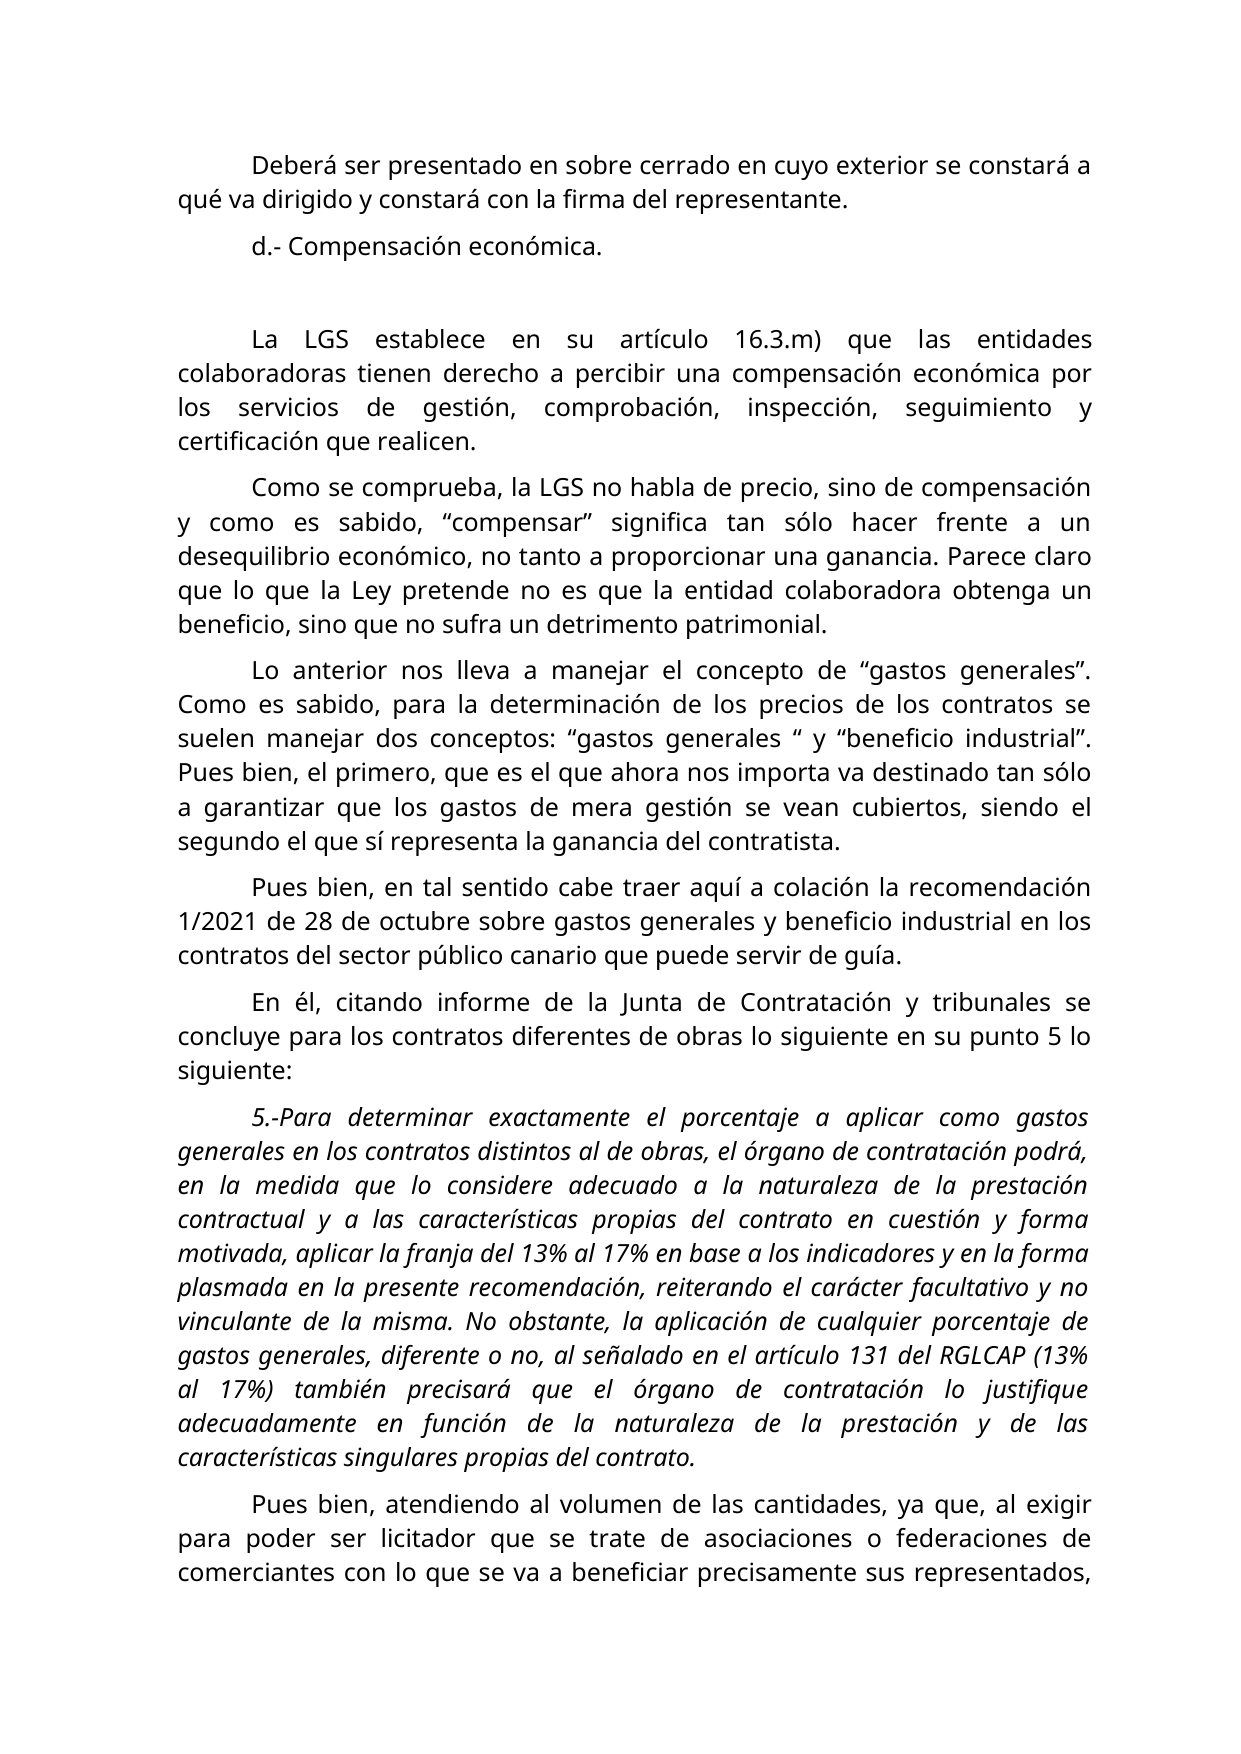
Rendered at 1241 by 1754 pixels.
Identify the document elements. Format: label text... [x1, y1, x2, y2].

text La LGS establece en su artículo 16.3.m) que las entidades colaboradoras tienen derecho a percibir una compensación económica por los servicios de gestión, comprobación, inspección, seguimiento y certificación que realicen. [177, 321, 1093, 458]
text Como se comprueba, la LGS no habla de precio, sino de compensación y como es sabido, “compensar” significa tan sólo hacer frente a un desequilibrio económico, no tanto a proporcionar una ganancia. Parece claro que lo que la Ley pretende no es que la entidad colaboradora obtenga un beneficio, sino que no sufra un detrimento patrimonial. [177, 470, 1093, 640]
text Pues bien, en tal sentido cabe traer aquí a colación la recomendación 1/2021 de 28 de octubre sobre gastos generales y beneficio industrial en los contratos del sector público canario que puede servir de guía. [177, 870, 1093, 972]
text En él, citando informe de la Junta de Contratación y tribunales se concluye para los contratos diferentes de obras lo siguiente en su punto 5 lo siguiente: [177, 984, 1093, 1087]
text d.- Compensación económica. [177, 228, 1093, 262]
text Pues bien, atendiendo al volumen de las cantidades, ya que, al exigir para poder ser licitador que se trate de asociaciones o federaciones de comerciantes con lo que se va a beneficiar precisamente sus representados, [177, 1486, 1093, 1588]
text Lo anterior nos lleva a manejar el concepto de “gastos generales”. Como es sabido, para la determinación de los precios de los contratos se suelen manejar dos conceptos: “gastos generales “ y “beneficio industrial”. Pues bien, el primero, que es el que ahora nos importa va destinado tan sólo a garantizar que los gastos de mera gestión se vean cubiertos, siendo el segundo el que sí representa la ganancia del contratista. [177, 653, 1093, 857]
text Deberá ser presentado en sobre cerrado en cuyo exterior se constará a qué va dirigido y constará con la firma del representante. [177, 148, 1093, 216]
text 5.-Para determinar exactamente el porcentaje a aplicar como gastos generales en los contratos distintos al de obras, el órgano de contratación podrá, en la medida que lo considere adecuado a la naturaleza de la prestación contractual y a las características propias del contrato en cuestión y forma motivada, aplicar la franja del 13% al 17% en base a los indicadores y en la forma plasmada en la presente recomendación, reiterando el carácter facultativo y no vinculante de la misma. No obstante, la aplicación de cualquier porcentaje de gastos generales, diferente o no, al señalado en el artículo 131 del RGLCAP (13% al 17%) también precisará que el órgano de contratación lo justifique adecuadamente en función de la naturaleza de la prestación y de las características singulares propias del contrato. [177, 1099, 1093, 1474]
